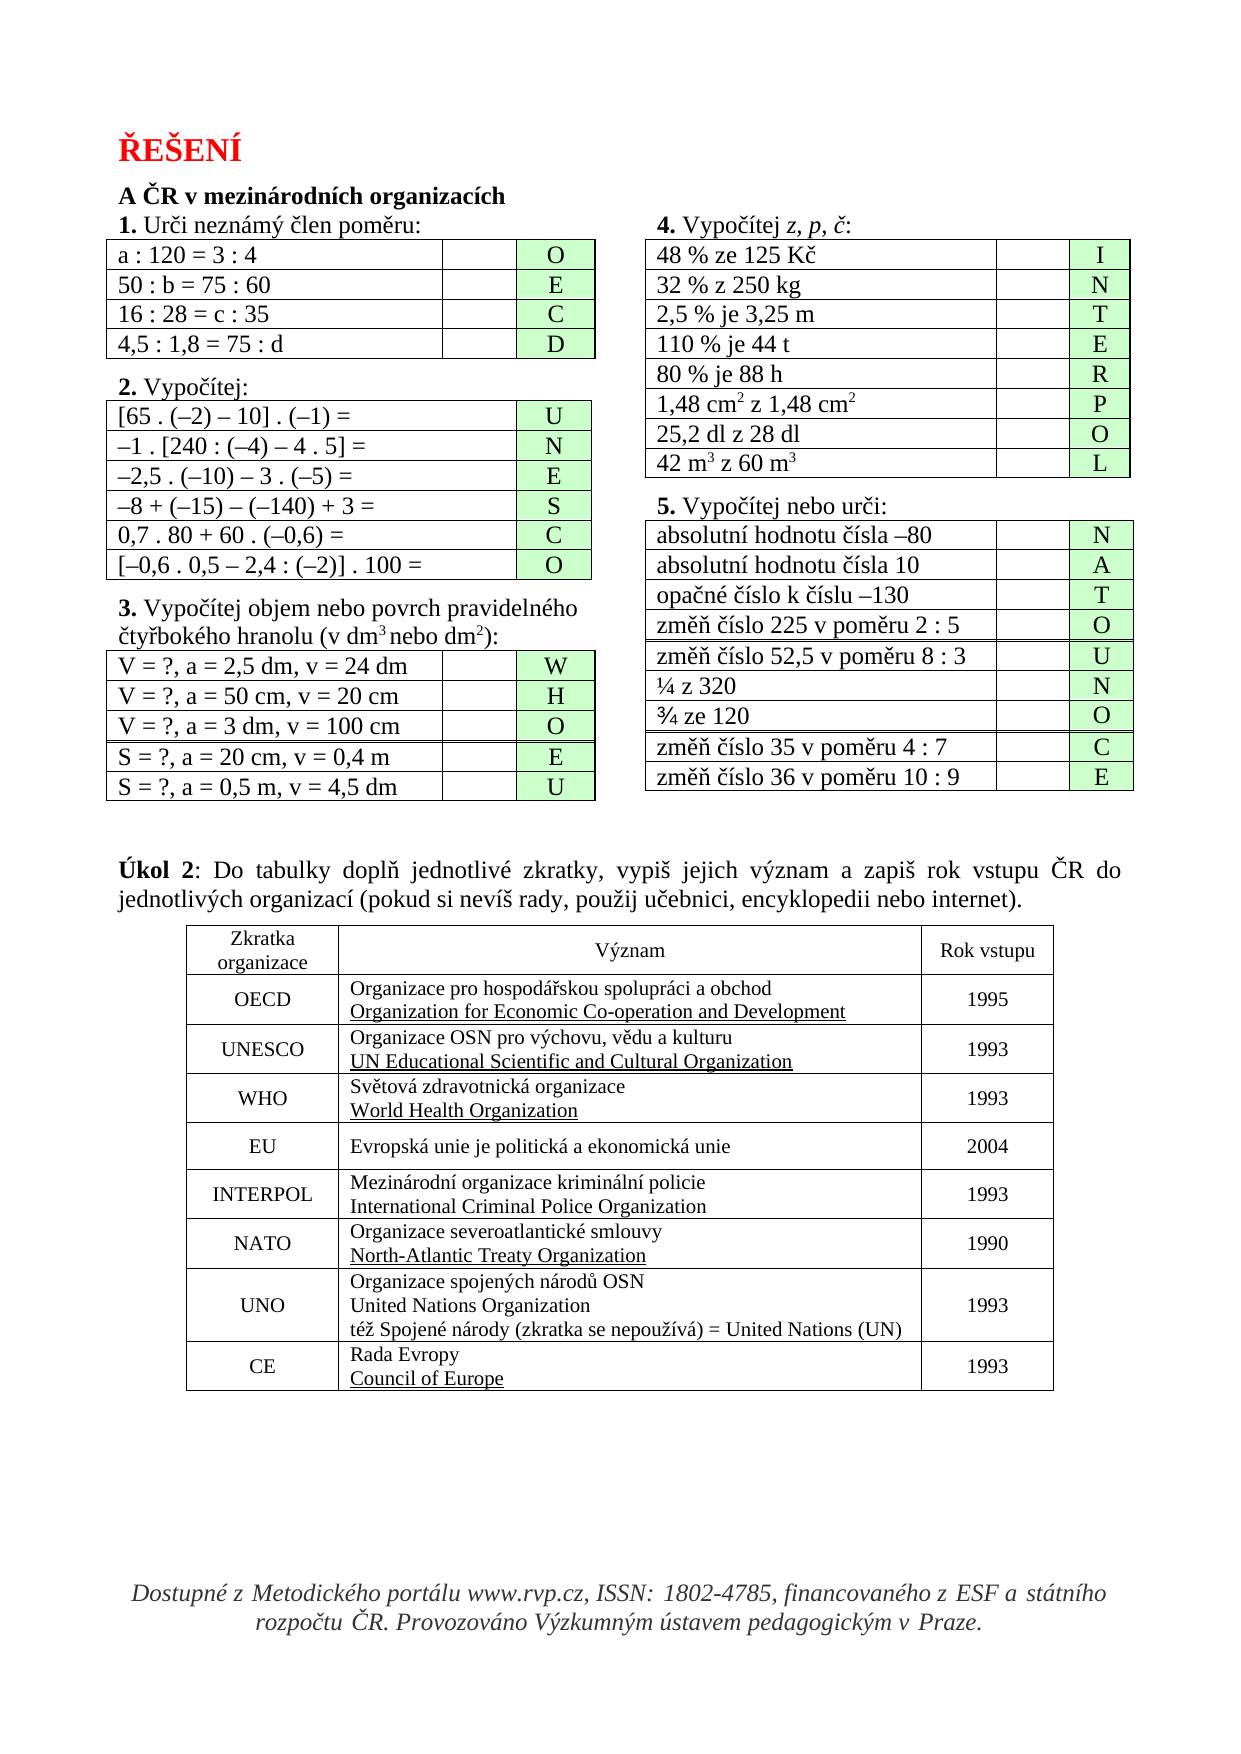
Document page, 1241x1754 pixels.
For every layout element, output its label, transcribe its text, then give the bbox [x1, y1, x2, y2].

table_header W [517, 651, 594, 680]
table_cell [997, 389, 1069, 418]
table_cell 1993 [922, 1025, 1053, 1073]
table_cell O [1070, 701, 1133, 729]
table_cell ¾ ze 120 [646, 701, 996, 729]
table_header a : 120 = 3 : 4 [107, 240, 442, 269]
table_cell O [517, 550, 591, 579]
table_header O [517, 240, 594, 269]
table_cell [997, 300, 1069, 328]
text Úkol 2: Do tabulky doplň jednotlivé zkratky, vypiš jejich význam a zapiš rok vstupu ČR do jednotlivých organizací (pokud si nevíš rady, použij učebnici, encyklopedii nebo internet). [118, 855, 1122, 913]
table_cell opačné číslo k číslu –130 [646, 580, 996, 609]
table_cell WHO [187, 1074, 338, 1122]
table_cell T [1070, 580, 1133, 609]
table_cell ¼ z 320 [646, 671, 996, 699]
table_cell NATO [187, 1219, 338, 1267]
table_cell změň číslo 36 v poměru 10 : 9 [646, 762, 996, 790]
table_header 48 % ze 125 Kč [646, 240, 996, 269]
table_cell R [1070, 359, 1129, 388]
table_cell [997, 762, 1069, 790]
table_cell S = ?, a = 20 cm, v = 0,4 m [107, 743, 442, 771]
table_cell [443, 681, 516, 710]
text Řešení [118, 131, 1122, 169]
table_header [443, 240, 516, 269]
table_cell P [1070, 389, 1129, 418]
table_cell N [517, 431, 591, 460]
table_cell O [1070, 419, 1129, 447]
table_cell [997, 419, 1069, 447]
table_cell S = ?, a = 0,5 m, v = 4,5 dm [107, 772, 442, 800]
table_header U [517, 401, 591, 430]
table_cell CE [187, 1342, 338, 1390]
table_header [997, 240, 1069, 269]
table_cell O [1070, 610, 1133, 639]
text 4. Vypočítej z, p, č: [657, 210, 1122, 239]
text 1. Urči neznámý člen poměru: [118, 210, 620, 239]
table_cell 2004 [922, 1123, 1053, 1169]
table_cell [997, 449, 1069, 477]
table_cell 80 % je 88 h [646, 359, 996, 388]
table_cell 0,7 . 80 + 60 . (–0,6) = [107, 521, 516, 549]
table_cell 4,5 : 1,8 = 75 : d [107, 329, 442, 358]
table_cell změň číslo 225 v poměru 2 : 5 [646, 610, 996, 639]
table_cell 32 % z 250 kg [646, 270, 996, 298]
table_cell změň číslo 52,5 v poměru 8 : 3 [646, 642, 996, 670]
table_cell [443, 300, 516, 328]
table_header [997, 521, 1069, 549]
table_cell N [1070, 671, 1133, 699]
table_cell OECD [187, 975, 338, 1023]
table_cell 1995 [922, 975, 1053, 1023]
table_cell T [1070, 300, 1129, 328]
table_cell absolutní hodnotu čísla 10 [646, 550, 996, 579]
table_cell –2,5 . (–10) – 3 . (–5) = [107, 461, 516, 490]
table_cell [–0,6 . 0,5 – 2,4 : (–2)] . 100 = [107, 550, 516, 579]
text 5. Vypočítej nebo urči: [657, 491, 1122, 519]
table_cell V = ?, a = 3 dm, v = 100 cm [107, 711, 442, 739]
table_cell E [1070, 329, 1129, 358]
table_cell 42 m3 z 60 m3 [646, 449, 996, 477]
table_cell L [1070, 449, 1129, 477]
table_cell E [517, 461, 591, 490]
table_header [443, 651, 516, 680]
table_cell Rada Evropy Council of Europe [339, 1342, 921, 1390]
table_header I [1070, 240, 1129, 269]
table_cell O [517, 711, 594, 739]
table_cell Světová zdravotnická organizace World Health Organization [339, 1074, 921, 1122]
table_cell změň číslo 35 v poměru 4 : 7 [646, 733, 996, 761]
table_cell [997, 733, 1069, 761]
text 3. Vypočítej objem nebo povrch pravidelného čtyřbokého hranolu (v dm3 nebo dm2): [118, 593, 620, 650]
table_cell UNO [187, 1269, 338, 1341]
table_cell E [517, 743, 594, 771]
table_cell [997, 329, 1069, 358]
table_cell [997, 359, 1069, 388]
table_header [65 . (–2) – 10] . (–1) = [107, 401, 516, 430]
table_cell INTERPOL [187, 1170, 338, 1218]
table_cell 1993 [922, 1074, 1053, 1122]
table_cell E [517, 270, 594, 298]
table_cell UNESCO [187, 1025, 338, 1073]
table_cell –1 . [240 : (–4) – 4 . 5] = [107, 431, 516, 460]
table_cell 1,48 cm2 z 1,48 cm2 [646, 389, 996, 418]
table_cell U [1070, 642, 1133, 670]
table_cell N [1070, 270, 1129, 298]
table_cell D [517, 329, 594, 358]
table_cell H [517, 681, 594, 710]
table_cell [443, 743, 516, 771]
text 2. Vypočítej: [118, 372, 620, 400]
table_cell Mezinárodní organizace kriminální policie International Criminal Police Organization [339, 1170, 921, 1218]
table_cell [997, 270, 1069, 298]
text A ČR v mezinárodních organizacích [118, 181, 1122, 210]
table_cell Organizace severoatlantické smlouvy North-Atlantic Treaty Organization [339, 1219, 921, 1267]
table_header absolutní hodnotu čísla –80 [646, 521, 996, 549]
table_cell EU [187, 1123, 338, 1169]
table_header N [1070, 521, 1133, 549]
table_cell V = ?, a = 50 cm, v = 20 cm [107, 681, 442, 710]
table_cell 1993 [922, 1170, 1053, 1218]
table_cell U [517, 772, 594, 800]
table_cell [997, 550, 1069, 579]
table_header Rok vstupu [922, 926, 1053, 974]
table_cell [443, 711, 516, 739]
table_header Zkratka organizace [187, 926, 338, 974]
table_cell C [1070, 733, 1133, 761]
table_cell A [1070, 550, 1133, 579]
table_cell [443, 329, 516, 358]
table_cell 2,5 % je 3,25 m [646, 300, 996, 328]
table_cell 1993 [922, 1269, 1053, 1341]
table_cell 50 : b = 75 : 60 [107, 270, 442, 298]
table_cell S [517, 491, 591, 519]
table_cell 1990 [922, 1219, 1053, 1267]
table_cell 16 : 28 = c : 35 [107, 300, 442, 328]
table_cell Organizace spojených národů OSN United Nations Organization též Spojené národy (zkratka se nepoužívá) = United Nations (UN) [339, 1269, 921, 1341]
table_cell Evropská unie je politická a ekonomická unie [339, 1123, 921, 1169]
table_cell [997, 610, 1069, 639]
table_cell [997, 701, 1069, 729]
table_cell [443, 270, 516, 298]
table_cell [997, 580, 1069, 609]
table_cell [997, 642, 1069, 670]
table_cell 1993 [922, 1342, 1053, 1390]
table_cell [443, 772, 516, 800]
table_cell 110 % je 44 t [646, 329, 996, 358]
table_cell –8 + (–15) – (–140) + 3 = [107, 491, 516, 519]
table_header Význam [339, 926, 921, 974]
table_cell C [517, 300, 594, 328]
table_header V = ?, a = 2,5 dm, v = 24 dm [107, 651, 442, 680]
table_cell E [1070, 762, 1133, 790]
table_cell [997, 671, 1069, 699]
table_cell 25,2 dl z 28 dl [646, 419, 996, 447]
table_cell C [517, 521, 591, 549]
